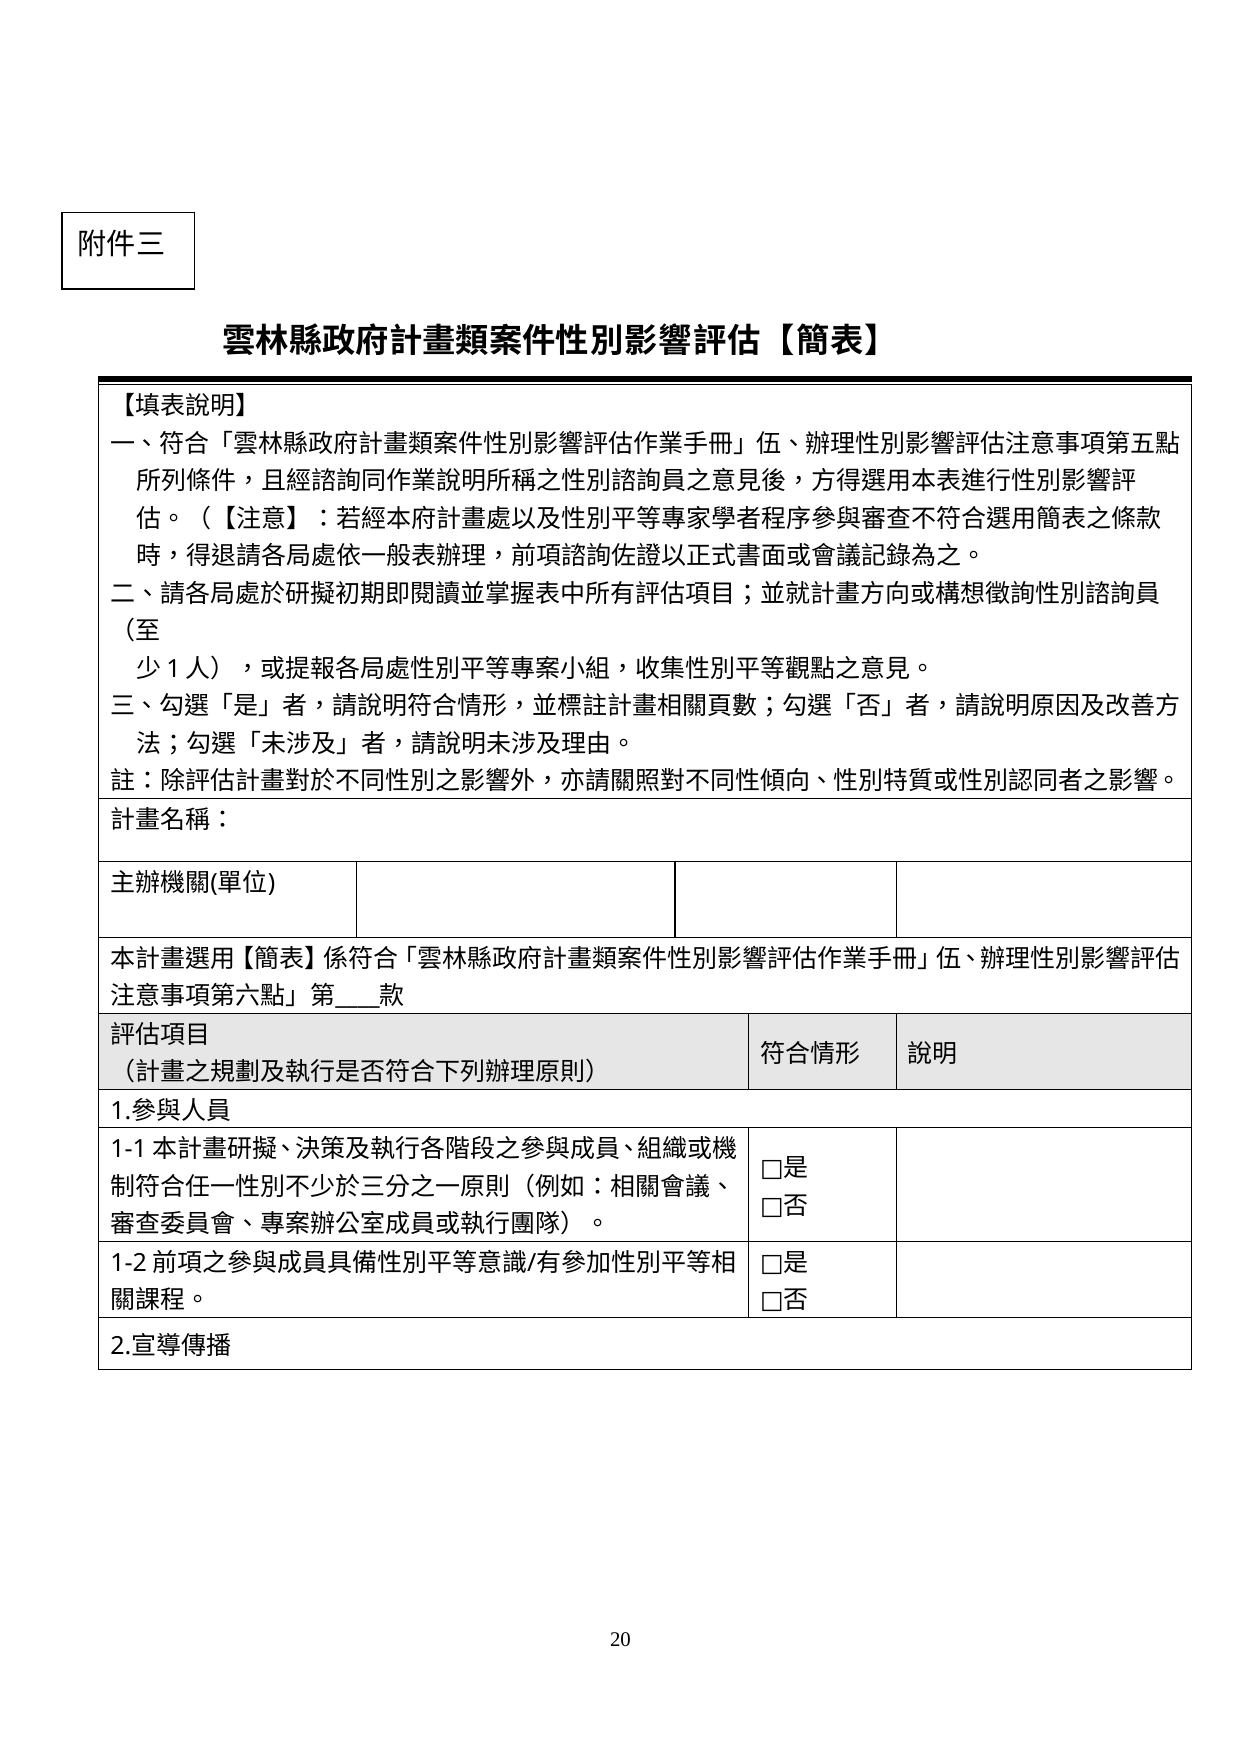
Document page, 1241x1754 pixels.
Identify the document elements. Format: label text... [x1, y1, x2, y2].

table_cell [1192, 1241, 1228, 1317]
text 附件三 [77, 221, 179, 263]
table_cell 說明 [897, 1014, 1191, 1089]
table_header [1192, 376, 1228, 798]
table_cell □是 □否 [749, 1242, 896, 1317]
table_cell [897, 862, 1191, 937]
table_cell [676, 862, 896, 937]
table_cell 1-1本計畫研擬、決策及執行各階段之參與成員、組織或機制符合任一性別不少於三分之一原則（例如：相關會議、審查委員會、專案辦公室成員或執行團隊）。 [99, 1128, 748, 1241]
text 雲林縣政府計畫類案件性別影響評估【簡表】 [187, 301, 1053, 376]
table_cell [1192, 1013, 1228, 1089]
table_cell [897, 1242, 1191, 1317]
table_cell [1192, 861, 1228, 937]
table_cell [1192, 937, 1228, 1013]
table_cell 計畫名稱： [99, 799, 1191, 861]
table_cell [1192, 1089, 1228, 1127]
table_cell 評估項目 （計畫之規劃及執行是否符合下列辦理原則） [99, 1014, 748, 1089]
table_cell [357, 862, 674, 937]
table_cell [1192, 798, 1228, 861]
table_cell 2.宣導傳播 [99, 1318, 1191, 1369]
table_cell [897, 1128, 1191, 1241]
table_cell 主辦機關(單位) [99, 862, 356, 937]
table_cell [1192, 1317, 1228, 1369]
table_cell 1-2前項之參與成員具備性別平等意識/有參加性別平等相關課程。 [99, 1242, 748, 1317]
table_cell 本計畫選用【簡表】係符合「雲林縣政府計畫類案件性別影響評估作業手冊」伍、辦理性別影響評估注意事項第六點」第____款 [99, 938, 1191, 1013]
table_cell □是 □否 [749, 1128, 896, 1241]
table_cell 1.參與人員 [99, 1090, 1191, 1127]
table_cell [1192, 1127, 1228, 1241]
table_cell 符合情形 [749, 1014, 896, 1089]
table_header 【填表說明】 一、符合「雲林縣政府計畫類案件性別影響評估作業手冊」伍、辦理性別影響評估注意事項第五點 所列條件，且經諮詢同作業說明所稱之性別諮詢員之意見後，方得選用本表進行性別影響評 估。（【注意】：若經本府計畫處以及性別平等專家學者程序參與審查不符合選用簡表之條款 時，得退請各局處依一般表辦理，前項諮詢佐證以正式書面或會議記錄為之。 二、請各局處於研擬初期即閱讀並掌握表中所有評估項目；並就計畫方向或構想徵詢性別諮詢員（至 少1人），或提報各局處性別平等專案小組，收集性別平等觀點之意見。 三、勾選「是」者，請說明符合情形，並標註計畫相關頁數；勾選「否」者，請說明原因及改善方 法；勾選「未涉及」者，請說明未涉及理由。 註：除評估計畫對於不同性別之影響外，亦請關照對不同性傾向、性別特質或性別認同者之影響。 [99, 385, 1191, 798]
